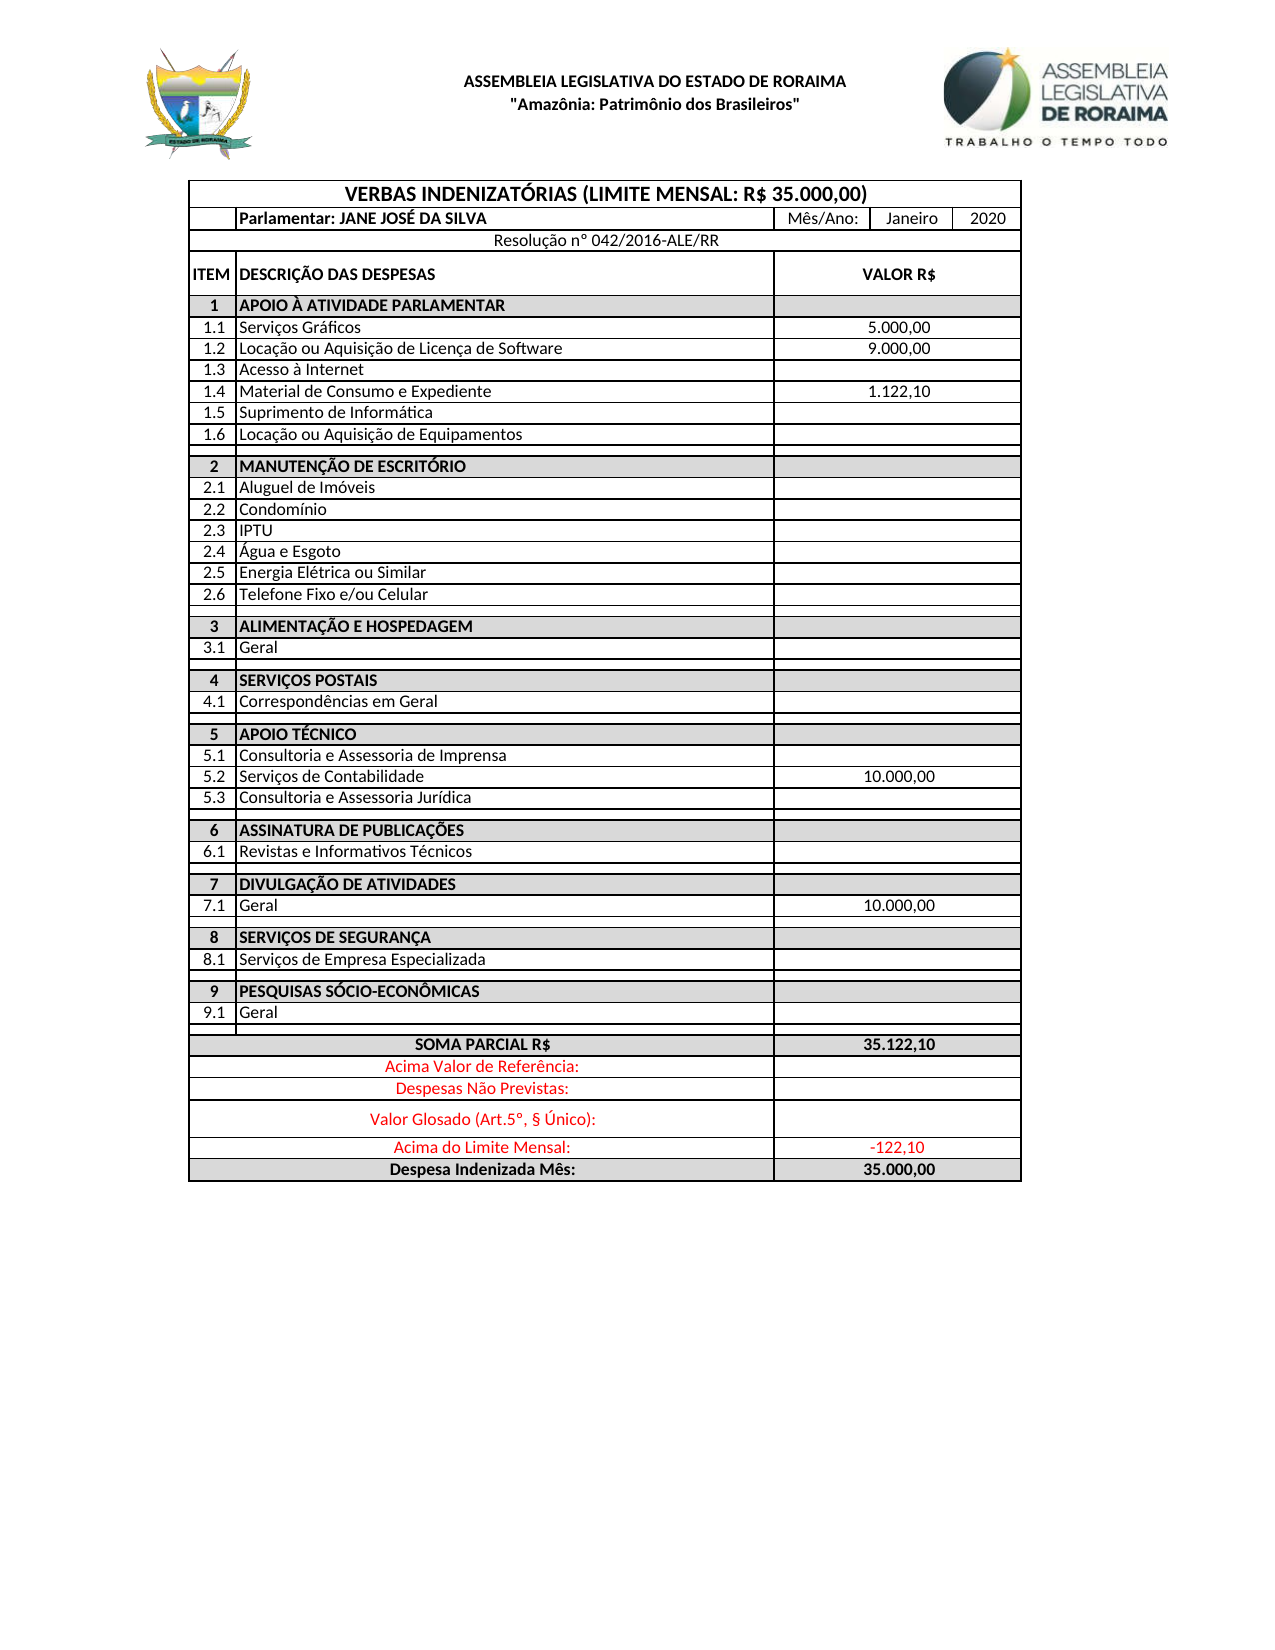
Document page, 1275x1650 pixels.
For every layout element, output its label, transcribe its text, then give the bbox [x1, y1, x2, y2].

table_cell 9 [190, 982, 235, 1002]
table_cell 1.3 [190, 361, 235, 380]
table_cell Valor Glosado (Art.5º, § Único): [190, 1101, 773, 1136]
table_cell 8.1 [190, 950, 235, 969]
table_cell Janeiro [871, 208, 952, 229]
table_cell [775, 864, 1020, 873]
table_cell PESQUISAS SÓCIO-ECONÔMICAS [237, 982, 773, 1002]
table_cell 4 [190, 671, 235, 691]
table_cell 2.3 [190, 521, 235, 541]
table_cell [190, 810, 235, 819]
table_cell [190, 1025, 235, 1034]
table_cell 1.1 [190, 318, 235, 337]
table_cell 1.2 [190, 339, 235, 359]
table_cell Geral [237, 1003, 773, 1023]
table_cell [775, 810, 1020, 819]
table_cell 5.3 [190, 789, 235, 808]
table_cell [775, 296, 1020, 316]
table_cell ASSINATURA DE PUBLICAÇÕES [237, 821, 773, 841]
table_cell Resolução nº 042/2016-ALE/RR [190, 231, 1020, 250]
table_cell [775, 746, 1020, 766]
table_cell [237, 714, 773, 723]
table_cell [775, 928, 1020, 948]
table_cell 2.5 [190, 564, 235, 583]
table_cell Aluguel de Imóveis [237, 478, 773, 498]
table_cell [190, 864, 235, 873]
table_cell Geral [237, 896, 773, 916]
table_cell Locação ou Aquisição de Licença de Software [237, 339, 773, 359]
table_cell Serviços de Contabilidade [237, 767, 773, 787]
table_cell [775, 446, 1020, 455]
table_cell [775, 639, 1020, 658]
table_cell [775, 617, 1020, 637]
table_cell APOIO TÉCNICO [237, 725, 773, 744]
table_cell 6 [190, 821, 235, 841]
table_cell 8 [190, 928, 235, 948]
table_cell [237, 606, 773, 616]
table_cell [190, 606, 235, 616]
table_cell [775, 1003, 1020, 1023]
table_cell SOMA PARCIAL R$ [190, 1036, 773, 1055]
table_cell Consultoria e Assessoria Jurídica [237, 789, 773, 808]
table_cell [775, 606, 1020, 616]
table_cell [775, 789, 1020, 808]
table_cell DIVULGAÇÃO DE ATIVIDADES [237, 875, 773, 894]
table_cell 6.1 [190, 842, 235, 862]
table_cell Suprimento de Informática [237, 403, 773, 423]
table_cell [775, 425, 1020, 444]
table_cell 3 [190, 617, 235, 637]
table_cell [775, 821, 1020, 841]
table_cell [775, 971, 1020, 980]
table_cell 1.5 [190, 403, 235, 423]
table_cell 1 [190, 296, 235, 316]
table_cell 10.000,00 [775, 767, 1020, 787]
table_cell 9.000,00 [775, 339, 1020, 359]
table_cell Despesa Indenizada Mês: [190, 1159, 773, 1180]
table_cell [775, 875, 1020, 894]
table_cell 2.2 [190, 500, 235, 519]
table_cell [775, 950, 1020, 969]
table_cell 4.1 [190, 692, 235, 712]
table_cell -122,10 [775, 1138, 1020, 1158]
table_cell [775, 1025, 1020, 1034]
table_cell [237, 864, 773, 873]
table_cell 2.4 [190, 542, 235, 562]
table_cell Acima Valor de Referência: [190, 1057, 773, 1077]
table_header VERBAS INDENIZATÓRIAS (LIMITE MENSAL: R$ 35.000,00) [190, 181, 1020, 207]
table_cell 7 [190, 875, 235, 894]
table_cell Serviços de Empresa Especializada [237, 950, 773, 969]
table_cell [775, 1101, 1020, 1136]
table_cell MANUTENÇÃO DE ESCRITÓRIO [237, 457, 773, 477]
table_cell [775, 982, 1020, 1002]
table_cell [775, 1057, 1020, 1077]
table_cell [190, 446, 235, 455]
table_cell Correspondências em Geral [237, 692, 773, 712]
table_cell 35.122,10 [775, 1036, 1020, 1055]
table_cell Parlamentar: JANE JOSÉ DA SILVA [237, 208, 773, 229]
table_cell VALOR R$ [775, 252, 1020, 295]
table_cell [775, 564, 1020, 583]
text "Amazônia: Patrimônio dos Brasileiros" [462, 93, 848, 115]
table_cell [775, 692, 1020, 712]
table_cell 9.1 [190, 1003, 235, 1023]
table_cell Geral [237, 639, 773, 658]
table_cell [775, 671, 1020, 691]
table_cell [775, 917, 1020, 927]
table_cell [190, 660, 235, 669]
table_cell APOIO À ATIVIDADE PARLAMENTAR [237, 296, 773, 316]
table_cell [237, 1025, 773, 1034]
table_cell [237, 810, 773, 819]
table_cell [775, 521, 1020, 541]
table_cell Mês/Ano: [775, 208, 869, 229]
table_cell [775, 500, 1020, 519]
table_cell 10.000,00 [775, 896, 1020, 916]
table_cell [775, 714, 1020, 723]
table_cell [775, 842, 1020, 862]
table_cell ALIMENTAÇÃO E HOSPEDAGEM [237, 617, 773, 637]
table_cell Serviços Gráficos [237, 318, 773, 337]
table_cell 1.122,10 [775, 382, 1020, 402]
table_cell Energia Elétrica ou Similar [237, 564, 773, 583]
table_cell [775, 403, 1020, 423]
table_cell [190, 208, 235, 229]
table_cell [775, 725, 1020, 744]
table_cell Despesas Não Previstas: [190, 1078, 773, 1099]
table_cell DESCRIÇÃO DAS DESPESAS [237, 252, 773, 295]
text ASSEMBLEIA LEGISLATIVA DO ESTADO DE RORAIMA [462, 70, 848, 92]
table_cell [775, 660, 1020, 669]
table_cell [775, 457, 1020, 477]
table_cell [775, 478, 1020, 498]
table_cell ITEM [190, 252, 235, 295]
table_cell SERVIÇOS DE SEGURANÇA [237, 928, 773, 948]
table_cell [190, 971, 235, 980]
table_cell [237, 971, 773, 980]
table_cell Acesso à Internet [237, 361, 773, 380]
table_cell [775, 585, 1020, 605]
table_cell 2.6 [190, 585, 235, 605]
table_cell 1.6 [190, 425, 235, 444]
table_cell Consultoria e Assessoria de Imprensa [237, 746, 773, 766]
table_cell [237, 660, 773, 669]
table_cell 1.4 [190, 382, 235, 402]
table_cell Acima do Limite Mensal: [190, 1138, 773, 1158]
table_cell 2.1 [190, 478, 235, 498]
table_cell [775, 361, 1020, 380]
table_cell Revistas e Informativos Técnicos [237, 842, 773, 862]
table_cell 35.000,00 [775, 1159, 1020, 1180]
table_cell Locação ou Aquisição de Equipamentos [237, 425, 773, 444]
table_cell IPTU [237, 521, 773, 541]
table_cell 2020 [953, 208, 1020, 229]
table_cell 5.000,00 [775, 318, 1020, 337]
table_cell Material de Consumo e Expediente [237, 382, 773, 402]
table_cell [237, 446, 773, 455]
table_cell SERVIÇOS POSTAIS [237, 671, 773, 691]
table_cell Telefone Fixo e/ou Celular [237, 585, 773, 605]
table_cell 2 [190, 457, 235, 477]
table_cell [775, 542, 1020, 562]
table_cell 5.2 [190, 767, 235, 787]
table_cell 5 [190, 725, 235, 744]
table_cell 5.1 [190, 746, 235, 766]
table_cell [237, 917, 773, 927]
table_cell Água e Esgoto [237, 542, 773, 562]
table_cell [190, 917, 235, 927]
table_cell [775, 1078, 1020, 1099]
table_cell 7.1 [190, 896, 235, 916]
table_cell [190, 714, 235, 723]
table_cell 3.1 [190, 639, 235, 658]
table_cell Condomínio [237, 500, 773, 519]
